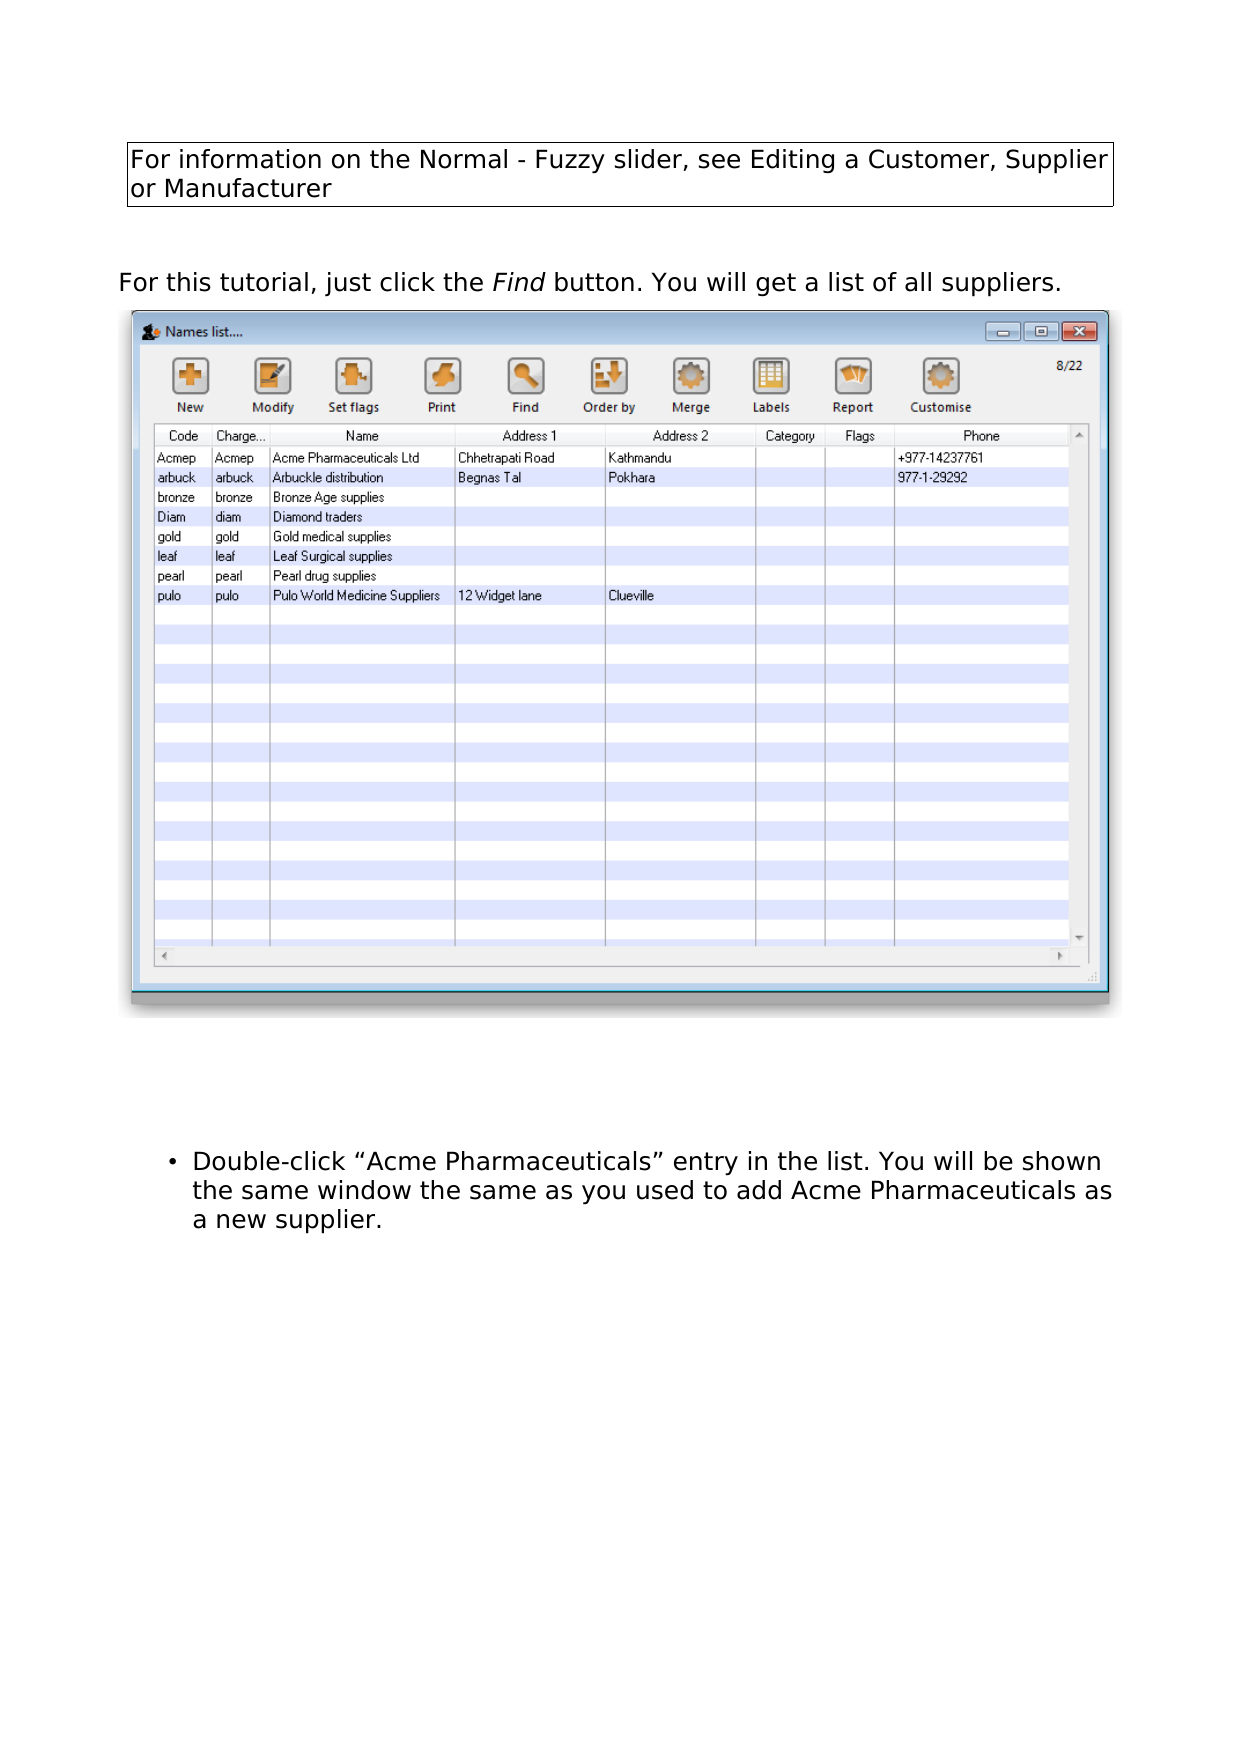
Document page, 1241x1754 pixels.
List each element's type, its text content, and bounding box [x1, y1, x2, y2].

text For this tutorial, just click the Find button. You will get a list of all suppliers. [118, 268, 1122, 298]
picture [118, 310, 1123, 1018]
table_header For information on the Normal - Fuzzy slider, see Editing a Customer, Supplier or Manufacturer [128, 143, 1113, 206]
list Double-click “Acme Pharmaceuticals” entry in the list. You will be shown the same window the same as you used to add Acme Pharmaceuticals as a new supplier. [177, 1147, 1122, 1234]
